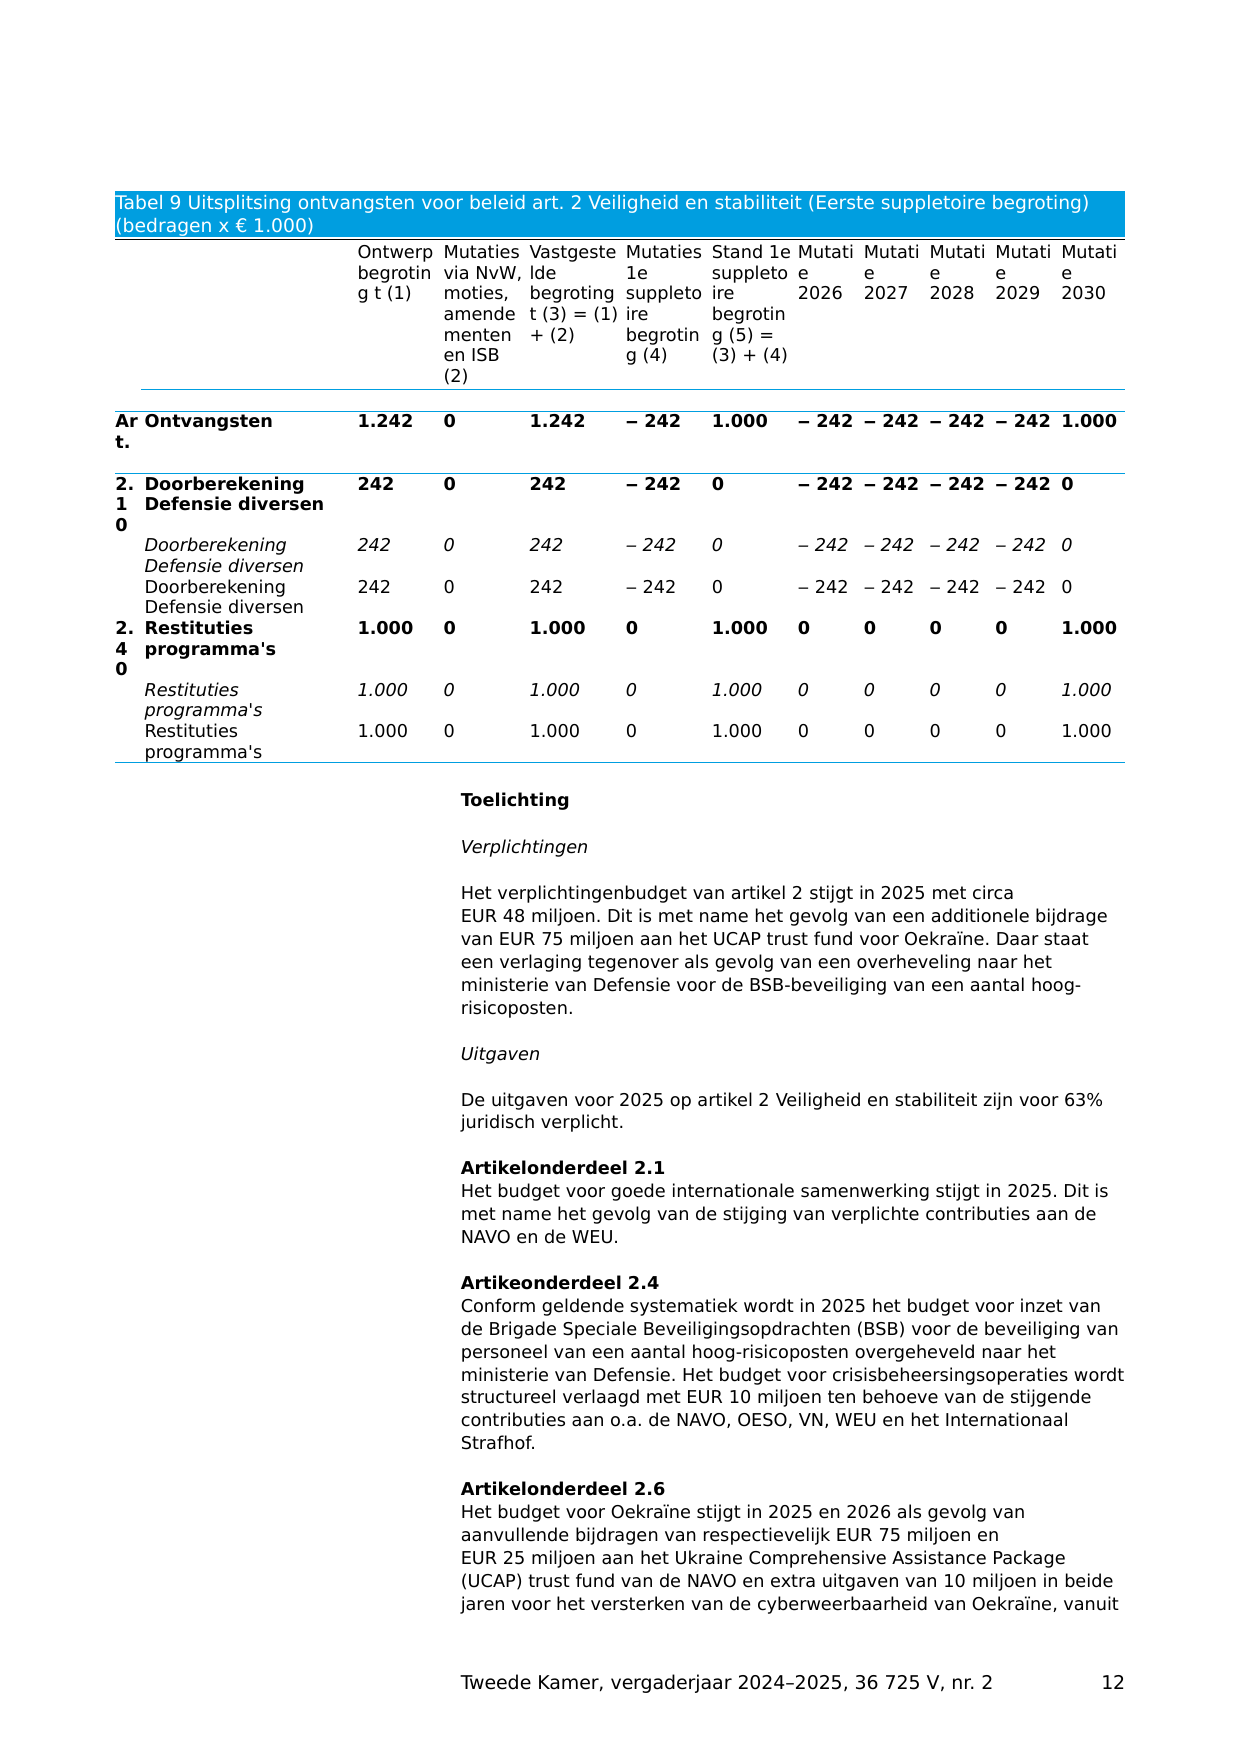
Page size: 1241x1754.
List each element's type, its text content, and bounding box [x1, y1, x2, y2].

table_cell 0 [440, 474, 526, 535]
table_cell 242 [526, 577, 623, 618]
table_cell 0 [440, 577, 526, 618]
table_cell 0 [623, 680, 709, 721]
table_cell Mutaties via NvW, moties, amendementen en ISB (2) [440, 240, 526, 389]
table_cell 1.242 [354, 412, 440, 452]
text Toelichting [461, 788, 1125, 811]
table_cell 1.242 [526, 412, 623, 452]
table_cell 0 [992, 618, 1058, 680]
table_cell 1.000 [1058, 412, 1125, 452]
table_cell Mutatie 2030 [1058, 240, 1125, 389]
table_cell Vastgestelde begroting t (3) = (1) + (2) [526, 240, 623, 389]
table_cell [115, 389, 141, 411]
table_cell 0 [440, 680, 526, 721]
table_cell [440, 390, 526, 411]
text De uitgaven voor 2025 op artikel 2 Veiligheid en stabiliteit zijn voor 63% juridisch verplicht. [461, 1088, 1125, 1133]
table_cell ‒ 242 [623, 535, 709, 577]
table_cell [115, 452, 141, 473]
table_cell ‒ 242 [795, 412, 861, 452]
table_cell 0 [440, 535, 526, 577]
table_cell 1.000 [709, 618, 795, 680]
table_cell 2.40 [115, 618, 141, 680]
table_cell [141, 240, 354, 389]
table_cell [1058, 390, 1125, 411]
table_cell 1.000 [354, 618, 440, 680]
table_cell ‒ 242 [795, 577, 861, 618]
table_cell Restituties programma's [141, 680, 354, 721]
table_cell 0 [795, 721, 861, 762]
text Uitgaven [461, 1042, 1125, 1065]
table_cell 0 [623, 618, 709, 680]
table_cell ‒ 242 [926, 412, 992, 452]
table_cell Art. [115, 412, 141, 452]
table_cell ‒ 242 [795, 474, 861, 535]
table_cell 0 [926, 721, 992, 762]
table_cell 1.000 [354, 721, 440, 762]
table_cell [115, 680, 141, 721]
table_cell ‒ 242 [992, 535, 1058, 577]
table_cell [861, 452, 926, 473]
table_cell Restituties programma's [141, 721, 354, 762]
table_cell [354, 452, 440, 473]
table_cell 0 [926, 618, 992, 680]
table_cell [115, 240, 141, 389]
table_cell ‒ 242 [861, 577, 926, 618]
table_cell 0 [926, 680, 992, 721]
text Verplichtingen [461, 813, 1125, 858]
table_cell [623, 390, 709, 411]
table_cell Mutaties 1e suppletoire begroting (4) [623, 240, 709, 389]
table_cell ‒ 242 [623, 412, 709, 452]
table_cell 0 [709, 577, 795, 618]
table_cell 0 [440, 412, 526, 452]
table_cell 1.000 [709, 412, 795, 452]
table_cell Stand 1e suppletoire begroting (5) = (3) + (4) [709, 240, 795, 389]
table_cell 1.000 [526, 618, 623, 680]
table_cell ‒ 242 [992, 577, 1058, 618]
table_cell 0 [861, 680, 926, 721]
table_cell [709, 452, 795, 473]
table_cell 242 [354, 577, 440, 618]
table_cell 1.000 [526, 680, 623, 721]
table_cell Mutatie 2026 [795, 240, 861, 389]
table_cell 0 [1058, 535, 1125, 577]
table_cell [440, 452, 526, 473]
table_cell Ontvangsten [141, 412, 354, 452]
table_cell [526, 452, 623, 473]
table_cell [926, 390, 992, 411]
table_cell ‒ 242 [926, 474, 992, 535]
table_cell 1.000 [1058, 721, 1125, 762]
table_cell Mutatie 2029 [992, 240, 1058, 389]
table_cell 1.000 [354, 680, 440, 721]
table_cell 242 [354, 535, 440, 577]
table_cell [354, 390, 440, 411]
table_cell 1.000 [709, 680, 795, 721]
table_cell 0 [795, 680, 861, 721]
table_cell [623, 452, 709, 473]
table_cell [861, 390, 926, 411]
text Artikelonderdeel 2.6 Het budget voor Oekraïne stijgt in 2025 en 2026 als gevolg van aanvullende bijdragen van respectievelijk EUR 75 miljoen en EUR 25 miljoen aan het Ukraine Comprehensive Assistance Package (UCAP) trust fund van de NAVO en extra uitgaven van 10 miljoen in beide jaren voor het versterken van de cyberweerbaarheid van Oekraïne, vanuit [461, 1477, 1125, 1615]
table_cell [141, 452, 354, 473]
table_cell ‒ 242 [795, 535, 861, 577]
text Artikelonderdeel 2.1 Het budget voor goede internationale samenwerking stijgt in 2025. Dit is met name het gevolg van de stijging van verplichte contributies aan de NAVO en de WEU. [461, 1156, 1125, 1248]
table_cell Mutatie 2027 [861, 240, 926, 389]
table_cell Doorberekening Defensie diversen [141, 474, 354, 535]
table_cell ‒ 242 [992, 474, 1058, 535]
table_cell Restituties programma's [141, 618, 354, 680]
table_cell ‒ 242 [861, 474, 926, 535]
table_cell 0 [440, 618, 526, 680]
table_cell ‒ 242 [926, 535, 992, 577]
table_cell 2.10 [115, 474, 141, 535]
table_cell ‒ 242 [623, 577, 709, 618]
table_cell ‒ 242 [992, 412, 1058, 452]
table_cell [115, 721, 141, 762]
table_cell 0 [440, 721, 526, 762]
table_cell 0 [795, 618, 861, 680]
table_cell 1.000 [526, 721, 623, 762]
table_cell 0 [861, 618, 926, 680]
table_cell Doorberekening Defensie diversen [141, 577, 354, 618]
table_cell [992, 452, 1058, 473]
table_cell [115, 535, 141, 577]
table_cell [1058, 452, 1125, 473]
table_cell [992, 390, 1058, 411]
table_cell 0 [992, 680, 1058, 721]
table_cell ‒ 242 [623, 474, 709, 535]
table_cell ‒ 242 [926, 577, 992, 618]
table_cell [141, 390, 354, 411]
table_cell 1.000 [1058, 618, 1125, 680]
table_cell Doorberekening Defensie diversen [141, 535, 354, 577]
table_cell [709, 390, 795, 411]
table_cell 0 [992, 721, 1058, 762]
table_cell 1.000 [709, 721, 795, 762]
table_cell 242 [526, 535, 623, 577]
table_cell 242 [354, 474, 440, 535]
table_cell [115, 577, 141, 618]
table_cell Ontwerpbegroting t (1) [354, 240, 440, 389]
table_cell ‒ 242 [861, 412, 926, 452]
table_cell 0 [709, 535, 795, 577]
table_cell 0 [1058, 474, 1125, 535]
table_cell 1.000 [1058, 680, 1125, 721]
table_cell 0 [1058, 577, 1125, 618]
table_cell 0 [861, 721, 926, 762]
table_cell [926, 452, 992, 473]
table_cell [526, 390, 623, 411]
table_cell [795, 390, 861, 411]
table_cell 0 [709, 474, 795, 535]
table_cell 0 [623, 721, 709, 762]
table_cell 242 [526, 474, 623, 535]
table_cell Mutatie 2028 [926, 240, 992, 389]
table_cell [795, 452, 861, 473]
table_cell ‒ 242 [861, 535, 926, 577]
text Artikeonderdeel 2.4 Conform geldende systematiek wordt in 2025 het budget voor inzet van de Brigade Speciale Beveiligingsopdrachten (BSB) voor de beveiliging van personeel van een aantal hoog-risicoposten overgeheveld naar het ministerie van Defensie. Het budget voor crisisbeheersingsoperaties wordt structureel verlaagd met EUR 10 miljoen ten behoeve van de stijgende contributies aan o.a. de NAVO, OESO, VN, WEU en het Internationaal Strafhof. [461, 1271, 1125, 1454]
text Het verplichtingenbudget van artikel 2 stijgt in 2025 met circa EUR 48 miljoen. Dit is met name het gevolg van een additionele bijdrage van EUR 75 miljoen aan het UCAP trust fund voor Oekraïne. Daar staat een verlaging tegenover als gevolg van een overheveling naar het ministerie van Defensie voor de BSB-beveiliging van een aantal hoog-risicoposten. [461, 881, 1125, 1019]
